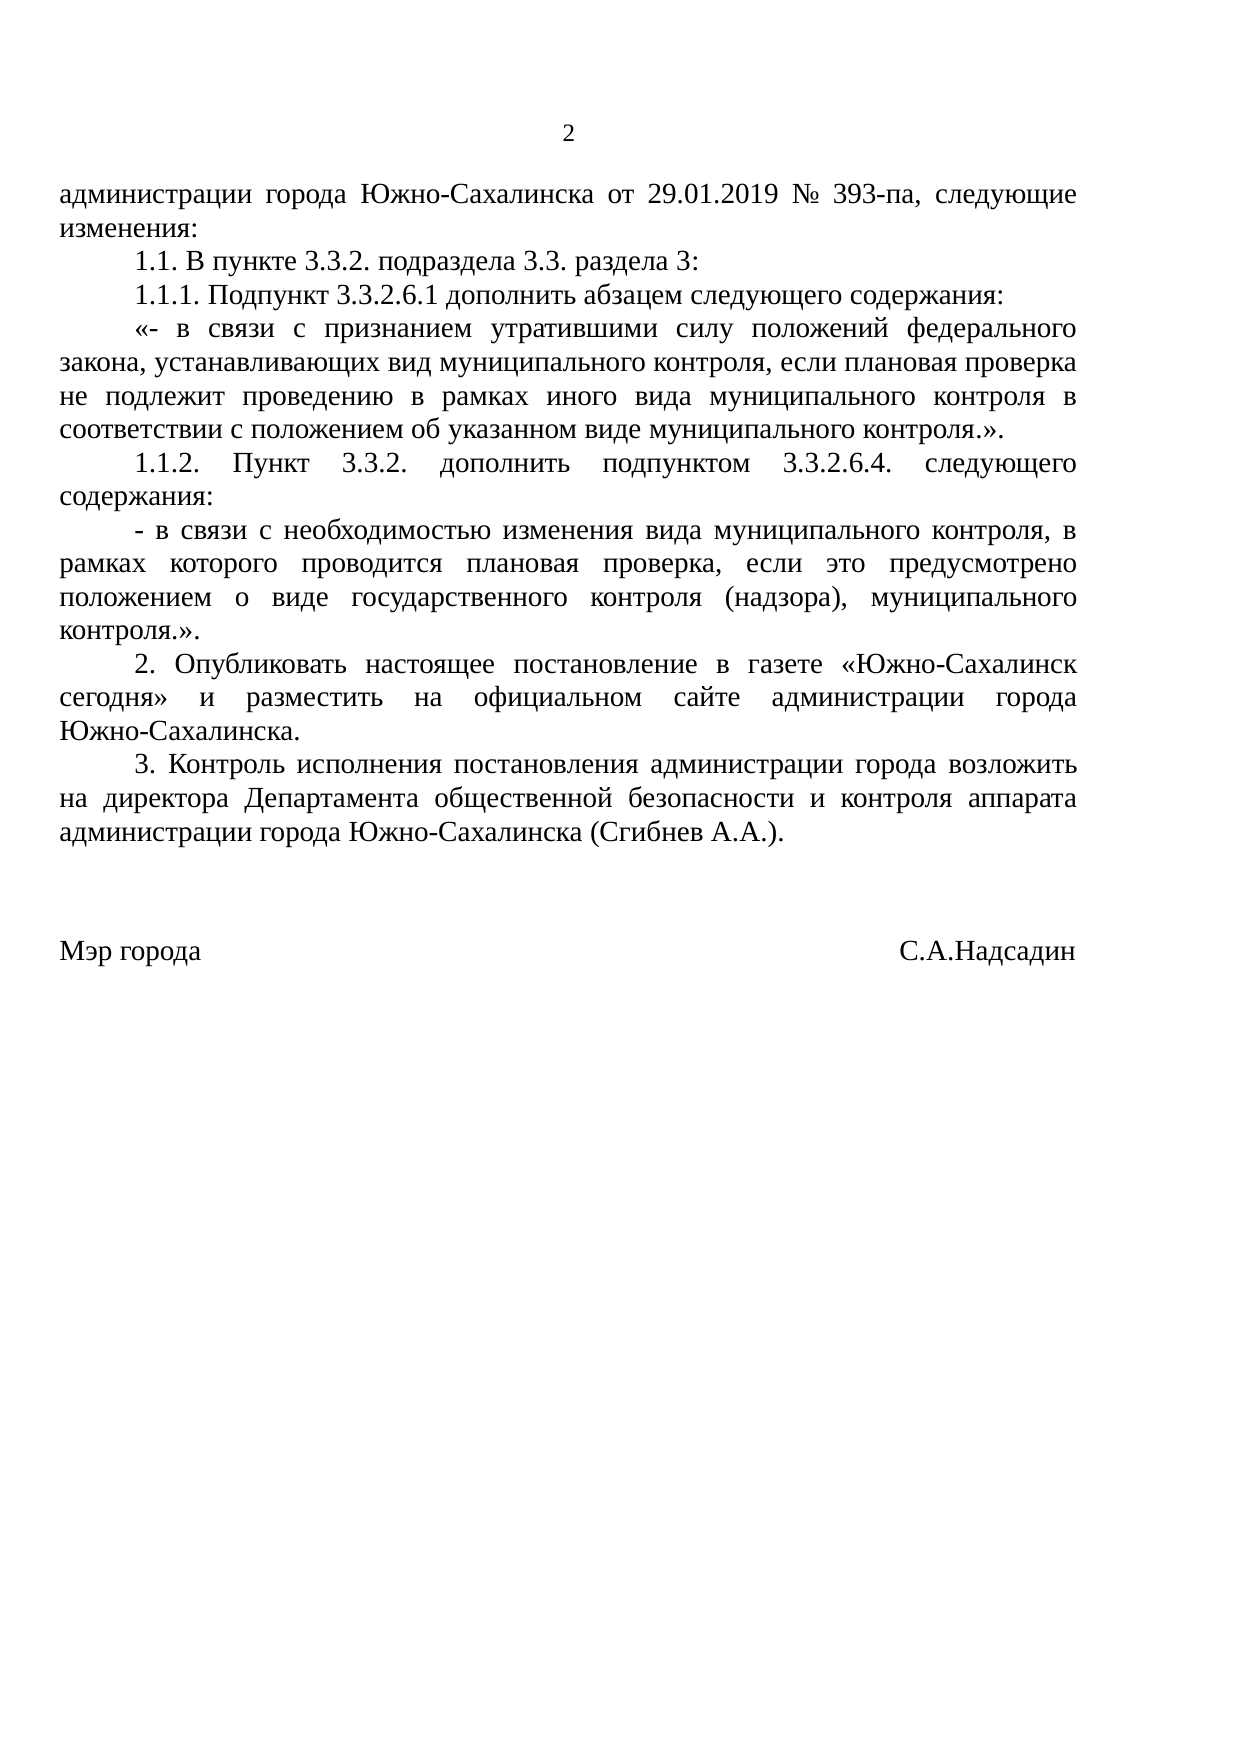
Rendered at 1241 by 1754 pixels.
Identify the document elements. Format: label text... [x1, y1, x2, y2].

text Мэр города С.А.Надсадин [59, 933, 1078, 967]
text 3. Контроль исполнения постановления администрации города возложить на директора Департамента общественной безопасности и контроля аппарата администрации города Южно-Сахалинска (Сгибнев А.А.). [59, 747, 1078, 847]
text 2. Опубликовать настоящее постановление в газете «Южно-Сахалинск сегодня» и разместить на официальном сайте администрации города Южно-Сахалинска. [59, 646, 1078, 747]
text администрации города Южно-Сахалинска от 29.01.2019 № 393-па, следующие изменения: [59, 177, 1078, 244]
text 1.1.2. Пункт 3.3.2. дополнить подпунктом 3.3.2.6.4. следующего содержания: [59, 445, 1078, 512]
text 1.1. В пункте 3.3.2. подраздела 3.3. раздела 3: [59, 244, 1078, 277]
text - в связи с необходимостью изменения вида муниципального контроля, в рамках которого проводится плановая проверка, если это предусмотрено положением о виде государственного контроля (надзора), муниципального контроля.». [59, 512, 1078, 646]
text «- в связи с признанием утратившими силу положений федерального закона, устанавливающих вид муниципального контроля, если плановая проверка не подлежит проведению в рамках иного вида муниципального контроля в соответствии с положением об указанном виде муниципального контроля.». [59, 311, 1078, 445]
text 1.1.1. Подпункт 3.3.2.6.1 дополнить абзацем следующего содержания: [59, 277, 1078, 311]
